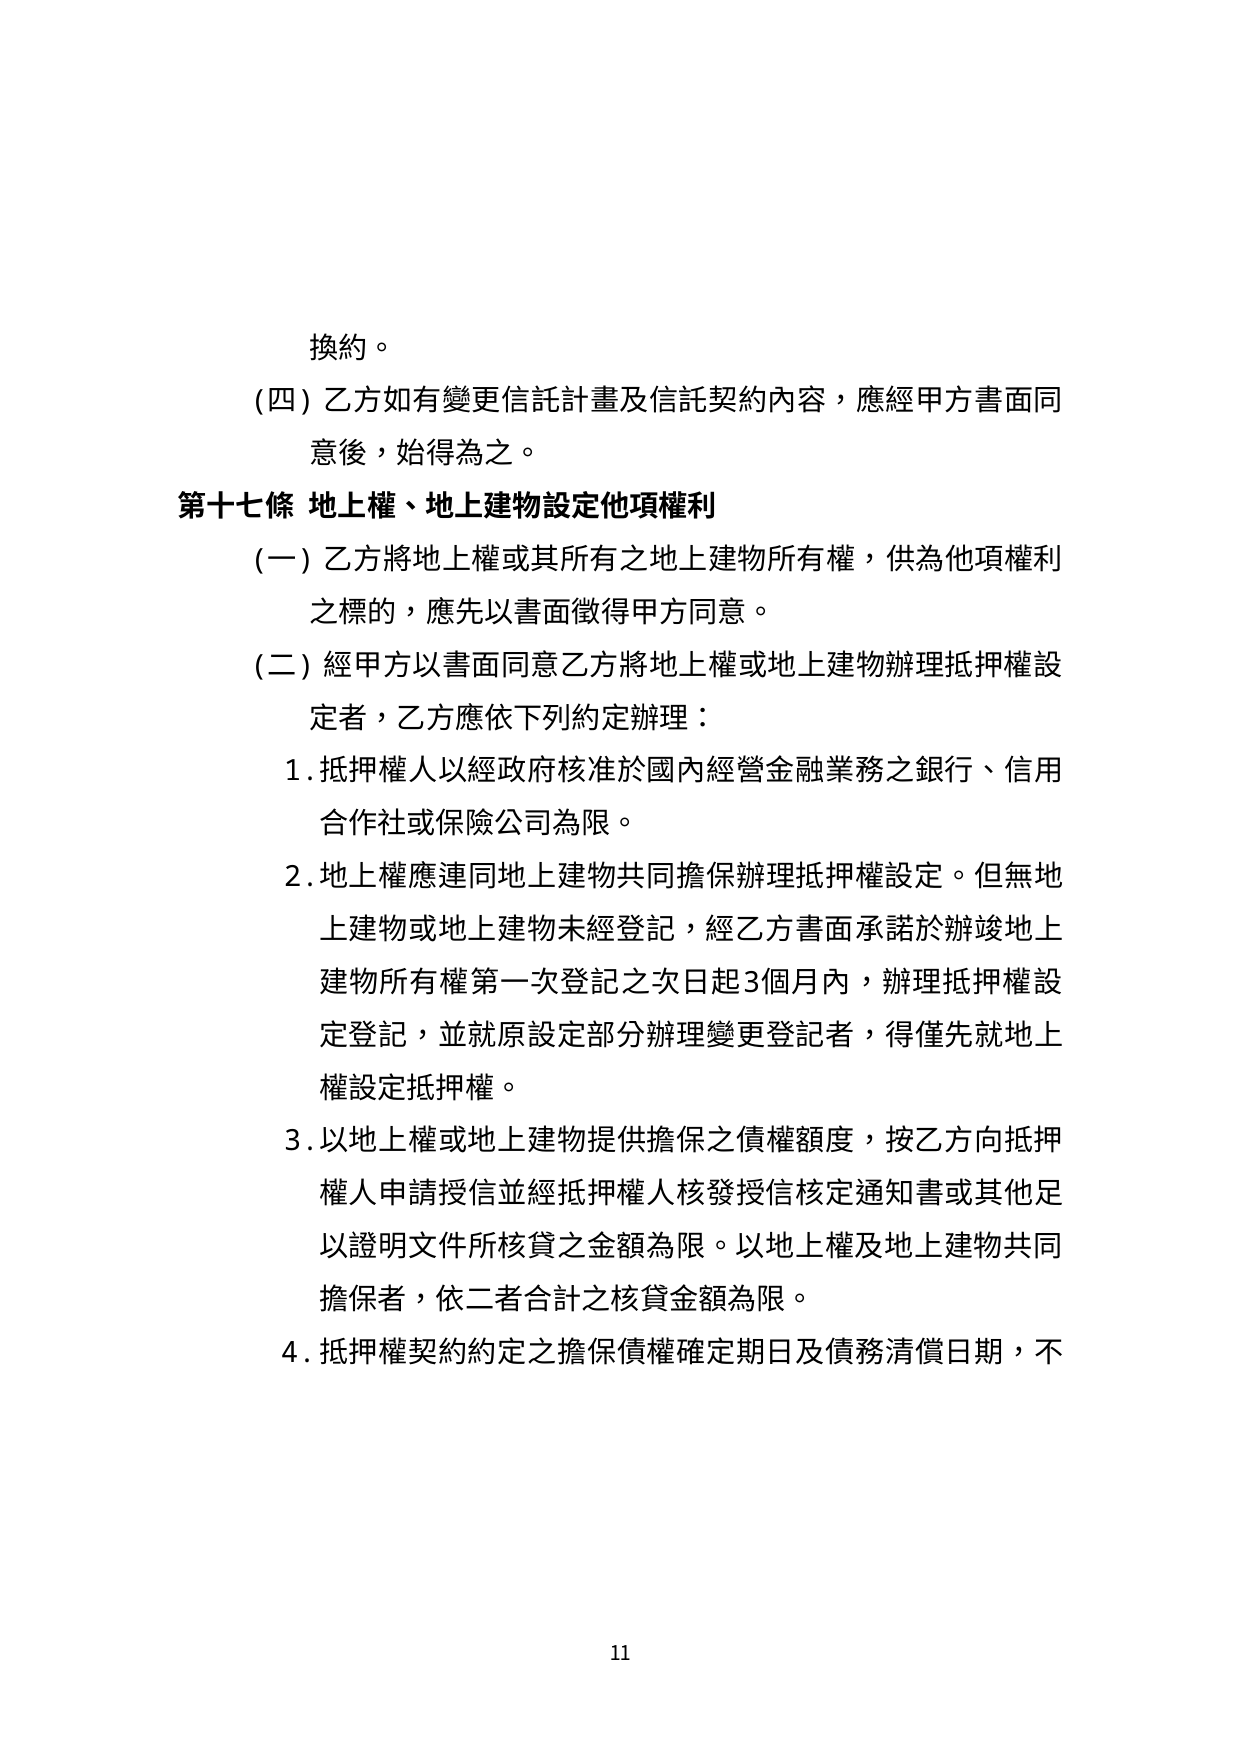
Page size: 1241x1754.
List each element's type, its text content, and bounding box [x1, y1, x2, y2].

list 乙方依前2款約定辦理信託後，不須與甲方辦理本契約之換約。 [250, 324, 1063, 366]
list 乙方將地上權或其所有之地上建物所有權，供為他項權利之標的，應先以書面徵得甲方同意。 [250, 536, 1063, 631]
list 經甲方以書面同意乙方將地上權或地上建物辦理抵押權設定者，乙方應依下列約定辦理： [250, 641, 1063, 736]
text 第十七條 地上權、地上建物設定他項權利 [177, 483, 1063, 525]
list 抵押權人以經政府核准於國內經營金融業務之銀行、信用合作社或保險公司為限。 [283, 747, 1063, 842]
list 以地上權或地上建物提供擔保之債權額度，按乙方向抵押權人申請授信並經抵押權人核發授信核定通知書或其他足以證明文件所核貸之金額為限。以地上權及地上建物共同擔保者，依二者合計之核貸金額為限。 [283, 1117, 1063, 1318]
list 乙方如有變更信託計畫及信託契約內容，應經甲方書面同意後，始得為之。 [250, 377, 1063, 472]
list 地上權應連同地上建物共同擔保辦理抵押權設定。但無地上建物或地上建物未經登記，經乙方書面承諾於辦竣地上建物所有權第一次登記之次日起3個月內，辦理抵押權設定登記，並就原設定部分辦理變更登記者，得僅先就地上權設定抵押權。 [283, 853, 1063, 1106]
list 抵押權契約約定之擔保債權確定期日及債務清償日期，不 [281, 1328, 1063, 1371]
